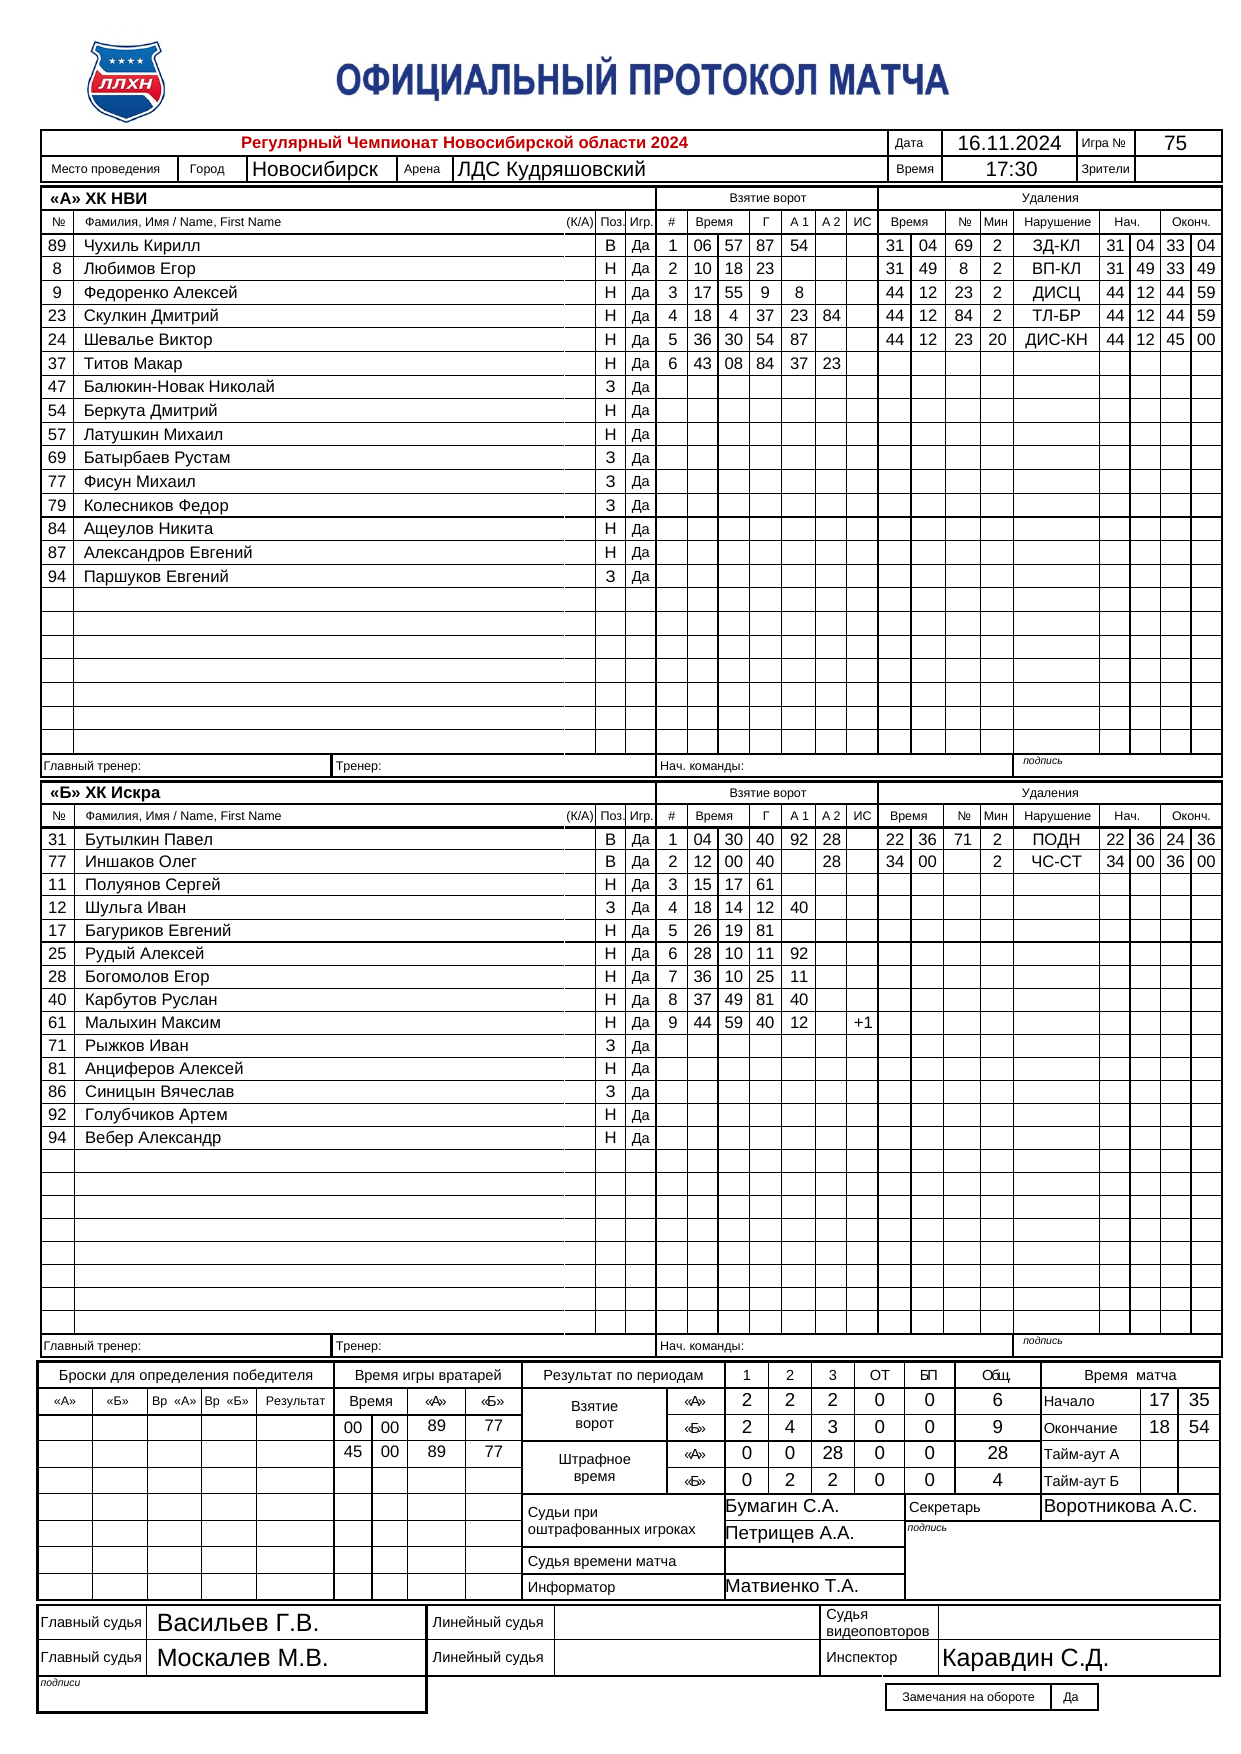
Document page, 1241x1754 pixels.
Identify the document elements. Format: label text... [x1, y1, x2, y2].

table_cell Да [626, 257, 655, 280]
table_cell [1192, 1104, 1221, 1126]
table_cell [1192, 423, 1221, 445]
table_cell [74, 707, 564, 729]
table_cell Линейный судья [428, 1640, 554, 1675]
table_cell подпись [906, 1522, 1219, 1599]
table_cell Г [750, 211, 781, 233]
table_cell [1131, 612, 1160, 634]
table_cell [750, 1127, 781, 1149]
table_cell [847, 1265, 877, 1287]
table_cell [1161, 1081, 1190, 1103]
table_cell 7 [657, 966, 687, 987]
table_cell [1131, 1081, 1160, 1103]
table_cell 69 [946, 235, 980, 256]
table_cell [750, 446, 781, 469]
table_cell 34 [879, 850, 910, 872]
table_cell [879, 636, 910, 658]
table_cell Линейный судья [428, 1606, 554, 1639]
table_cell [626, 659, 655, 682]
table_cell [1100, 920, 1129, 941]
table_cell [981, 352, 1013, 374]
table_cell [1161, 896, 1190, 918]
table_cell [1192, 1058, 1221, 1079]
table_cell (К/А) [565, 211, 595, 233]
table_header Дата [889, 131, 941, 155]
table_cell [39, 1494, 92, 1520]
table_cell [750, 376, 781, 398]
table_cell [657, 1150, 687, 1172]
table_cell [879, 1242, 910, 1264]
table_cell [93, 1494, 147, 1520]
table_cell [719, 707, 749, 729]
table_cell [981, 399, 1013, 422]
table_cell [879, 943, 910, 964]
table_cell [1014, 1288, 1099, 1310]
table_cell [42, 707, 73, 729]
table_cell [879, 446, 910, 469]
table_cell [912, 989, 943, 1011]
table_cell [912, 1265, 943, 1287]
table_cell [626, 588, 655, 611]
table_cell [1014, 683, 1099, 706]
table_cell [1161, 1104, 1190, 1126]
table_cell [1161, 588, 1190, 611]
table_cell 00 [373, 1416, 407, 1440]
table_cell 59 [1192, 281, 1221, 303]
table_cell [782, 874, 815, 895]
table_cell [847, 896, 877, 918]
table_cell [1014, 376, 1099, 398]
table_cell [466, 1468, 521, 1493]
table_cell Штрафное время [523, 1442, 666, 1493]
table_cell [782, 399, 815, 422]
table_cell [912, 1288, 943, 1310]
table_cell 47 [42, 376, 73, 398]
table_cell [466, 1574, 521, 1599]
table_cell Н [596, 1012, 625, 1033]
table_cell [1014, 1058, 1099, 1079]
table_cell [1161, 518, 1190, 540]
table_cell [75, 1288, 564, 1310]
table_cell 49 [1192, 257, 1221, 280]
table_cell [847, 1104, 877, 1126]
table_cell [1100, 1242, 1129, 1264]
table_cell [750, 494, 781, 516]
table_cell [946, 659, 980, 682]
table_cell Любимов Егор [74, 257, 564, 280]
table_cell [879, 1012, 910, 1033]
table_cell [981, 588, 1013, 611]
table_cell [879, 352, 910, 374]
table_cell [981, 612, 1013, 634]
table_cell [1100, 966, 1129, 987]
table_cell [148, 1416, 201, 1440]
table_cell ЧС-СТ [1014, 850, 1099, 872]
table_cell Тайм-аут А [1042, 1441, 1140, 1467]
table_cell [1161, 423, 1190, 445]
table_cell [1192, 612, 1221, 634]
table_cell # [657, 211, 687, 233]
table_cell [847, 518, 877, 540]
table_cell [1099, 1682, 1220, 1711]
table_cell [1014, 423, 1099, 445]
table_cell [596, 707, 625, 729]
table_cell [847, 874, 877, 895]
table_cell [1192, 494, 1221, 516]
table_cell [847, 659, 877, 682]
table_cell [42, 1288, 74, 1310]
table_cell Колесников Федор [74, 494, 564, 516]
table_cell 10 [688, 257, 717, 280]
table_cell Бумагин С.А. [726, 1495, 904, 1520]
table_cell [1192, 1265, 1221, 1287]
table_cell [750, 683, 781, 706]
table_cell 0 [905, 1468, 954, 1493]
table_cell [1100, 446, 1129, 469]
table_cell Петрищев А.А. [726, 1521, 904, 1546]
table_cell [1161, 541, 1190, 564]
table_cell [565, 281, 595, 303]
table_cell 61 [750, 874, 781, 895]
table_cell [946, 588, 980, 611]
table_cell [981, 920, 1013, 941]
table_cell [719, 518, 749, 540]
table_cell [148, 1441, 201, 1467]
table_cell Да [626, 423, 655, 445]
table_cell [657, 1196, 687, 1218]
table_cell [596, 1311, 625, 1333]
table_cell [335, 1574, 371, 1599]
table_cell 2 [981, 850, 1013, 872]
table_cell Да [626, 518, 655, 540]
table_cell [1192, 966, 1221, 987]
table_cell 30 [719, 328, 749, 351]
table_cell 5 [657, 328, 687, 351]
table_cell 92 [782, 943, 815, 964]
table_cell [626, 730, 655, 753]
table_cell 23 [42, 305, 73, 327]
table_cell [148, 1494, 201, 1520]
table_cell [657, 1288, 687, 1310]
table_cell [596, 612, 625, 634]
table_cell 28 [812, 1442, 854, 1467]
table_cell 00 [1131, 850, 1160, 872]
table_cell З [596, 494, 625, 516]
table_cell [816, 730, 846, 753]
table_cell [75, 1219, 564, 1241]
table_cell 10 [719, 943, 749, 964]
table_cell [74, 612, 564, 634]
table_cell 06 [688, 235, 717, 256]
table_cell [688, 707, 717, 729]
table_cell [847, 1058, 877, 1079]
table_cell ДИСЦ [1014, 281, 1099, 303]
table_cell [596, 1173, 625, 1195]
table_cell [1131, 352, 1160, 374]
table_cell [688, 1219, 717, 1241]
table_header 75 [1136, 131, 1221, 155]
table_cell [1131, 874, 1160, 895]
table_cell [335, 1547, 371, 1573]
table_cell [148, 1574, 201, 1599]
table_cell [1141, 1468, 1177, 1493]
table_cell [816, 1127, 846, 1149]
table_cell 40 [750, 829, 781, 849]
table_cell [1131, 1150, 1160, 1172]
table_cell [1014, 518, 1099, 540]
table_cell (К/А) [565, 805, 595, 826]
table_cell [688, 1311, 717, 1333]
table_cell 71 [42, 1035, 74, 1057]
table_cell [719, 1288, 749, 1310]
table_cell Время [688, 805, 749, 826]
table_cell 0 [855, 1415, 904, 1440]
table_cell 34 [1100, 850, 1129, 872]
table_cell [74, 636, 564, 658]
table_cell [688, 1127, 717, 1149]
table_cell [596, 730, 625, 753]
table_cell Город [179, 157, 246, 181]
table_cell [981, 1104, 1013, 1126]
table_cell Москалев М.В. [147, 1640, 425, 1675]
table_cell [565, 305, 595, 327]
table_cell [879, 1035, 910, 1057]
table_cell 37 [688, 989, 717, 1011]
table_cell Да [626, 896, 655, 918]
table_cell [1161, 494, 1190, 516]
table_cell [373, 1521, 407, 1546]
table_cell Рудый Алексей [75, 943, 564, 964]
table_cell [912, 588, 945, 611]
table_cell [946, 423, 980, 445]
table_cell [847, 636, 877, 658]
table_cell Н [596, 943, 625, 964]
table_cell [1161, 376, 1190, 398]
table_header Результат по периодам [523, 1363, 724, 1387]
table_cell [1131, 1196, 1160, 1218]
table_cell № [944, 805, 980, 826]
table_cell [816, 989, 846, 1011]
table_cell 31 [879, 257, 910, 280]
table_cell 18 [719, 257, 749, 280]
table_cell [981, 636, 1013, 658]
table_cell [782, 850, 815, 872]
table_cell 81 [750, 920, 781, 941]
table_cell [373, 1468, 407, 1493]
table_cell [782, 423, 815, 445]
table_cell Н [596, 328, 625, 351]
table_cell [657, 1173, 687, 1195]
table_cell [1014, 707, 1099, 729]
table_cell [1014, 470, 1099, 493]
table_cell [565, 541, 595, 564]
table_cell [912, 565, 945, 587]
table_cell Анциферов Алексей [75, 1058, 564, 1079]
table_cell [782, 612, 815, 634]
table_cell Да [626, 494, 655, 516]
table_cell [879, 1173, 910, 1195]
table_cell [596, 1150, 625, 1172]
table_cell [944, 1081, 980, 1103]
table_cell 00 [1192, 328, 1221, 351]
table_cell 00 [335, 1416, 371, 1440]
table_cell [912, 1242, 943, 1264]
table_cell [565, 850, 595, 872]
table_cell 9 [750, 281, 781, 303]
table_cell [782, 1242, 815, 1264]
table_cell [688, 730, 717, 753]
table_cell [847, 305, 877, 327]
table_cell Бутылкин Павел [75, 829, 564, 849]
table_cell [373, 1494, 407, 1520]
table_cell [750, 1035, 781, 1057]
table_cell [847, 565, 877, 587]
table_cell [257, 1547, 333, 1573]
table_cell 17 [1141, 1389, 1177, 1413]
table_cell [1131, 1265, 1160, 1287]
table_cell [1192, 989, 1221, 1011]
table_cell 28 [42, 966, 74, 987]
table_cell 89 [408, 1441, 465, 1467]
table_cell 2 [769, 1389, 811, 1413]
table_cell Да [626, 1104, 655, 1126]
table_cell [1131, 966, 1160, 987]
table_cell [1141, 1441, 1177, 1467]
table_cell [565, 659, 595, 682]
table_cell [782, 494, 815, 516]
table_cell [981, 541, 1013, 564]
table_cell 44 [1100, 328, 1129, 351]
table_cell [1014, 612, 1099, 634]
table_cell Иншаков Олег [75, 850, 564, 872]
table_cell [944, 966, 980, 987]
table_cell 00 [719, 850, 749, 872]
table_cell [912, 874, 943, 895]
table_cell [1014, 730, 1099, 753]
table_cell [816, 966, 846, 987]
table_cell [879, 1058, 910, 1079]
table_cell Чухиль Кирилл [74, 235, 564, 256]
table_cell Голубчиков Артем [75, 1104, 564, 1126]
table_cell [565, 423, 595, 445]
table_cell [816, 1196, 846, 1218]
table_cell [565, 257, 595, 280]
table_cell 17 [688, 281, 717, 303]
table_cell 45 [335, 1441, 371, 1467]
table_cell [1100, 376, 1129, 398]
table_cell [1131, 541, 1160, 564]
table_cell [879, 1104, 910, 1126]
table_cell [1100, 1081, 1129, 1103]
table_cell [847, 683, 877, 706]
table_cell 2 [981, 235, 1013, 256]
table_cell 00 [912, 850, 943, 872]
table_cell [657, 612, 687, 634]
table_cell [750, 1219, 781, 1241]
table_cell [1192, 1311, 1221, 1333]
table_cell [1014, 874, 1099, 895]
table_cell Да [626, 966, 655, 987]
table_cell [750, 636, 781, 658]
table_cell Вр «Б» [202, 1389, 256, 1413]
table_cell [750, 1150, 781, 1172]
table_cell [944, 1012, 980, 1033]
table_cell [1131, 1219, 1160, 1241]
table_cell [596, 1219, 625, 1241]
table_cell [657, 730, 687, 753]
table_cell 20 [981, 328, 1013, 351]
table_cell [42, 588, 73, 611]
table_cell Время [688, 211, 749, 233]
table_cell [688, 588, 717, 611]
table_cell [39, 1574, 92, 1599]
table_cell [782, 1058, 815, 1079]
table_cell [912, 1150, 943, 1172]
table_cell 0 [726, 1468, 768, 1493]
table_cell [719, 659, 749, 682]
table_cell [782, 1219, 815, 1241]
table_cell [657, 541, 687, 564]
table_cell Время [335, 1389, 407, 1413]
table_cell Главный тренер: [42, 1335, 330, 1356]
table_cell [1100, 612, 1129, 634]
table_cell [596, 1242, 625, 1264]
table_cell 44 [1161, 305, 1190, 327]
table_cell [816, 376, 846, 398]
table_cell [74, 588, 564, 611]
table_cell Да [626, 352, 655, 374]
table_cell [565, 494, 595, 516]
table_cell [782, 1035, 815, 1057]
table_cell [946, 446, 980, 469]
table_cell [1100, 423, 1129, 445]
table_cell [981, 1127, 1013, 1149]
table_cell «А» [39, 1389, 92, 1413]
table_cell 71 [944, 829, 980, 849]
table_cell [1131, 494, 1160, 516]
table_cell 6 [657, 943, 687, 964]
table_cell [657, 1265, 687, 1287]
table_cell [944, 1173, 980, 1195]
table_cell [912, 730, 945, 753]
table_cell Время [879, 211, 945, 233]
table_cell [912, 1173, 943, 1195]
table_cell [1161, 730, 1190, 753]
table_cell [565, 1081, 595, 1103]
table_cell З [596, 565, 625, 587]
table_cell [1131, 989, 1160, 1011]
table_cell [816, 683, 846, 706]
table_cell [879, 494, 910, 516]
table_cell 92 [42, 1104, 74, 1126]
table_cell Матвиенко Т.А. [726, 1575, 904, 1599]
table_cell [750, 1288, 781, 1310]
table_cell 23 [946, 281, 980, 303]
table_cell [847, 399, 877, 422]
table_cell [1100, 1127, 1129, 1149]
table_cell [944, 920, 980, 941]
table_cell 8 [946, 257, 980, 280]
table_cell [565, 829, 595, 849]
table_cell [688, 565, 717, 587]
table_cell [1100, 518, 1129, 540]
table_cell [847, 1219, 877, 1241]
table_cell 26 [688, 920, 717, 941]
table_cell 69 [42, 446, 73, 469]
table_cell [816, 1058, 846, 1079]
table_cell [1192, 470, 1221, 493]
table_cell Богомолов Егор [75, 966, 564, 987]
table_cell Н [596, 1058, 625, 1079]
table_cell Батырбаев Рустам [74, 446, 564, 469]
table_cell 17:30 [943, 157, 1076, 181]
table_cell [944, 1035, 980, 1057]
table_cell Н [596, 257, 625, 280]
table_cell [42, 1311, 74, 1333]
table_cell [1100, 636, 1129, 658]
table_cell [1014, 565, 1099, 587]
table_header «Б» ХК Искра [42, 783, 655, 803]
table_cell Да [626, 305, 655, 327]
table_cell [75, 1242, 564, 1264]
table_cell [912, 1058, 943, 1079]
table_cell [912, 636, 945, 658]
table_cell В [596, 850, 625, 872]
table_cell подпись [1014, 1335, 1221, 1356]
table_cell 81 [42, 1058, 74, 1079]
table_cell [912, 1035, 943, 1057]
table_cell [719, 1127, 749, 1149]
table_cell 49 [719, 989, 749, 1011]
table_cell 4 [719, 305, 749, 327]
table_cell [565, 1150, 595, 1172]
table_cell [879, 1127, 910, 1149]
table_cell [565, 1104, 595, 1126]
table_cell Багуриков Евгений [75, 920, 564, 941]
table_cell [75, 1196, 564, 1218]
table_cell [1100, 1311, 1129, 1333]
table_cell 19 [719, 920, 749, 941]
table_cell 77 [466, 1441, 521, 1467]
table_cell [847, 1035, 877, 1057]
table_cell [148, 1547, 201, 1573]
table_cell [335, 1494, 371, 1520]
table_cell 17 [42, 920, 74, 941]
table_cell 35 [1179, 1389, 1219, 1413]
table_cell [1192, 352, 1221, 374]
table_cell [1161, 920, 1190, 941]
table_cell Балюкин-Новак Николай [74, 376, 564, 398]
table_cell [1014, 1081, 1099, 1103]
table_cell [816, 235, 846, 256]
table_cell [565, 966, 595, 987]
table_header 1 [726, 1363, 768, 1387]
table_cell [847, 920, 877, 941]
table_cell [946, 636, 980, 658]
table_cell [816, 423, 846, 445]
table_cell 18 [688, 305, 717, 327]
table_header БП [905, 1363, 954, 1387]
table_cell [750, 1173, 781, 1195]
table_cell Место проведения [42, 157, 177, 181]
table_cell [816, 707, 846, 729]
table_cell [657, 470, 687, 493]
table_cell Да [626, 1081, 655, 1103]
table_cell [1161, 1150, 1190, 1172]
table_cell ВП-КЛ [1014, 257, 1099, 280]
table_cell [1192, 565, 1221, 587]
table_cell Да [626, 874, 655, 895]
table_cell Да [626, 399, 655, 422]
table_header 2 [769, 1363, 811, 1387]
table_cell [1131, 1012, 1160, 1033]
table_cell [879, 707, 910, 729]
table_cell подписи [39, 1677, 425, 1711]
table_header «А» ХК НВИ [42, 188, 655, 209]
table_cell [782, 588, 815, 611]
table_header Да [1052, 1685, 1097, 1709]
table_cell [42, 1219, 74, 1241]
table_cell [782, 707, 815, 729]
table_cell [688, 1058, 717, 1079]
table_cell Н [596, 874, 625, 895]
table_cell [847, 612, 877, 634]
table_cell [879, 683, 910, 706]
table_cell [879, 1196, 910, 1218]
table_cell [1161, 1265, 1190, 1287]
table_cell 15 [688, 874, 717, 895]
table_cell [719, 683, 749, 706]
table_cell 9 [657, 1012, 687, 1033]
table_cell [565, 1219, 595, 1241]
table_cell [1192, 1242, 1221, 1264]
table_cell [981, 1150, 1013, 1172]
table_cell 49 [1131, 257, 1160, 280]
table_cell 00 [373, 1441, 407, 1467]
table_cell [719, 541, 749, 564]
table_cell [750, 518, 781, 540]
picture [5, 28, 1179, 129]
table_cell Главный судья [39, 1640, 146, 1675]
table_cell 4 [956, 1468, 1040, 1493]
table_cell Взятие ворот [523, 1389, 666, 1440]
table_cell [847, 1127, 877, 1149]
table_cell [879, 1288, 910, 1310]
table_cell [719, 494, 749, 516]
table_cell Секретарь [906, 1495, 1040, 1520]
table_cell Н [596, 920, 625, 941]
table_cell 79 [42, 494, 73, 516]
table_cell 11 [42, 874, 74, 895]
table_cell [202, 1468, 256, 1493]
table_cell ИС [847, 211, 877, 233]
table_cell [1131, 659, 1160, 682]
table_cell 23 [816, 352, 846, 374]
table_cell А 1 [782, 211, 815, 233]
table_cell [148, 1468, 201, 1493]
table_cell 44 [1100, 305, 1129, 327]
table_cell подпись [1014, 755, 1221, 776]
table_cell В [596, 235, 625, 256]
table_cell 54 [750, 328, 781, 351]
table_cell [565, 1012, 595, 1033]
table_cell [1014, 588, 1099, 611]
table_cell [981, 707, 1013, 729]
table_cell Беркута Дмитрий [74, 399, 564, 422]
table_cell [1192, 730, 1221, 753]
table_cell 12 [42, 896, 74, 918]
table_cell 6 [657, 352, 687, 374]
table_cell [816, 257, 846, 280]
table_cell [782, 470, 815, 493]
table_cell [1192, 588, 1221, 611]
table_cell 0 [769, 1442, 811, 1467]
table_cell [944, 1311, 980, 1333]
table_cell [719, 470, 749, 493]
table_header Время игры вратарей [335, 1363, 521, 1387]
table_cell [719, 446, 749, 469]
table_cell [946, 399, 980, 422]
table_cell 84 [946, 305, 980, 327]
table_cell 04 [1131, 235, 1160, 256]
table_cell [944, 1058, 980, 1079]
table_cell [750, 612, 781, 634]
table_cell [1014, 1311, 1099, 1333]
table_cell [879, 874, 910, 895]
table_cell Полуянов Сергей [75, 874, 564, 895]
table_cell [1131, 896, 1160, 918]
table_cell 04 [912, 235, 945, 256]
table_cell [1131, 376, 1160, 398]
table_cell [565, 1311, 595, 1333]
table_cell [981, 943, 1013, 964]
table_cell [1161, 1219, 1190, 1241]
table_cell Да [626, 989, 655, 1011]
table_cell [1161, 470, 1190, 493]
table_cell Рыжков Иван [75, 1035, 564, 1057]
table_cell [912, 683, 945, 706]
table_cell [816, 1242, 846, 1264]
table_cell Титов Макар [74, 352, 564, 374]
table_cell [946, 612, 980, 634]
table_cell [782, 1311, 815, 1333]
table_cell Игр. [626, 805, 655, 826]
table_cell [981, 1081, 1013, 1103]
table_cell 61 [42, 1012, 74, 1033]
table_cell [944, 1265, 980, 1287]
table_cell [944, 1150, 980, 1172]
table_cell [879, 376, 910, 398]
table_cell [912, 920, 943, 941]
table_cell [565, 707, 595, 729]
table_cell Фамилия, Имя / Name, First Name [74, 211, 565, 233]
table_cell 28 [956, 1442, 1040, 1467]
table_cell [879, 399, 910, 422]
table_cell 44 [1100, 281, 1129, 303]
table_cell [719, 1173, 749, 1195]
table_cell [750, 1196, 781, 1218]
table_cell Карбутов Руслан [75, 989, 564, 1011]
table_cell Тайм-аут Б [1042, 1468, 1140, 1493]
table_cell [657, 1219, 687, 1241]
table_cell [719, 1265, 749, 1287]
table_cell [257, 1416, 333, 1440]
table_cell [1131, 588, 1160, 611]
table_cell [565, 874, 595, 895]
table_cell [750, 1265, 781, 1287]
table_cell Н [596, 989, 625, 1011]
table_cell [719, 1104, 749, 1126]
table_cell [39, 1441, 92, 1467]
table_cell Да [626, 1035, 655, 1057]
table_cell 40 [782, 989, 815, 1011]
table_cell [1014, 352, 1099, 374]
table_cell [1161, 874, 1190, 895]
table_header Общ. [956, 1363, 1040, 1387]
table_cell [596, 636, 625, 658]
table_cell 2 [812, 1389, 854, 1413]
table_cell 57 [719, 235, 749, 256]
table_cell [565, 920, 595, 941]
table_cell 22 [1100, 829, 1129, 849]
table_cell [879, 1311, 910, 1333]
table_cell Ащеулов Никита [74, 518, 564, 540]
table_cell 45 [1161, 328, 1190, 351]
table_cell [1192, 636, 1221, 658]
table_cell «Б» [668, 1468, 724, 1493]
table_cell Да [626, 920, 655, 941]
table_cell Нач. команды: [657, 755, 1012, 776]
table_cell [981, 565, 1013, 587]
table_cell [408, 1468, 465, 1493]
table_cell [879, 1219, 910, 1241]
table_cell [847, 1311, 877, 1333]
table_cell 04 [1192, 235, 1221, 256]
table_cell [1192, 376, 1221, 398]
table_cell [1131, 565, 1160, 587]
table_cell Время [889, 157, 941, 181]
table_cell [782, 518, 815, 540]
table_cell [946, 518, 980, 540]
table_cell Вр «А» [148, 1389, 201, 1413]
table_cell Федоренко Алексей [74, 281, 564, 303]
table_cell 8 [657, 989, 687, 1011]
table_cell [750, 541, 781, 564]
table_cell [750, 399, 781, 422]
table_cell [879, 612, 910, 634]
table_cell [42, 1265, 74, 1287]
table_cell [912, 966, 943, 987]
table_cell Да [626, 328, 655, 351]
table_cell [428, 1677, 882, 1711]
table_cell [565, 1265, 595, 1287]
table_cell [944, 1219, 980, 1241]
table_cell [847, 707, 877, 729]
table_cell [1100, 470, 1129, 493]
table_cell [408, 1574, 465, 1599]
table_cell [565, 565, 595, 587]
table_cell [1161, 943, 1190, 964]
table_cell [782, 1173, 815, 1195]
table_cell Н [596, 352, 625, 374]
table_cell [946, 565, 980, 587]
table_cell [750, 1104, 781, 1126]
table_cell [42, 612, 73, 634]
table_cell [596, 1196, 625, 1218]
table_cell [719, 1058, 749, 1079]
table_cell [565, 588, 595, 611]
table_cell [981, 1173, 1013, 1195]
table_cell 12 [782, 1012, 815, 1033]
table_cell [1014, 966, 1099, 987]
table_cell [257, 1468, 333, 1493]
table_cell 12 [912, 305, 945, 327]
table_cell А 1 [782, 805, 815, 826]
table_cell [981, 659, 1013, 682]
table_cell 2 [726, 1389, 768, 1413]
table_cell 92 [782, 829, 815, 849]
table_cell Судья видеоповторов [821, 1606, 938, 1639]
table_header Игра № [1078, 131, 1134, 155]
table_cell [93, 1416, 147, 1440]
table_cell [42, 1242, 74, 1264]
table_cell Нач. [1100, 805, 1160, 826]
table_cell 2 [812, 1468, 854, 1493]
table_cell [816, 943, 846, 964]
table_cell [555, 1606, 819, 1639]
table_cell [626, 636, 655, 658]
table_cell [565, 612, 595, 634]
table_cell 24 [1161, 829, 1190, 849]
table_cell [1179, 1468, 1219, 1493]
table_cell [657, 683, 687, 706]
table_cell [657, 659, 687, 682]
table_cell [1100, 989, 1129, 1011]
table_cell В [596, 829, 625, 849]
table_cell [912, 470, 945, 493]
table_cell [565, 399, 595, 422]
table_cell [1014, 943, 1099, 964]
table_cell [879, 588, 910, 611]
table_cell [688, 1104, 717, 1126]
table_cell [1100, 588, 1129, 611]
table_cell А 2 [816, 805, 846, 826]
table_cell 4 [657, 896, 687, 918]
table_cell [981, 470, 1013, 493]
table_cell 59 [1192, 305, 1221, 327]
table_cell 23 [782, 305, 815, 327]
table_cell [981, 446, 1013, 469]
table_cell Шевалье Виктор [74, 328, 564, 351]
table_cell [1161, 1196, 1190, 1218]
table_cell [912, 612, 945, 634]
table_cell [879, 730, 910, 753]
table_cell [946, 707, 980, 729]
table_cell Паршуков Евгений [74, 565, 564, 587]
table_cell 36 [688, 328, 717, 351]
table_cell [1161, 446, 1190, 469]
table_cell [847, 730, 877, 753]
table_cell [847, 1288, 877, 1310]
table_cell Синицын Вячеслав [75, 1081, 564, 1103]
table_cell [688, 1265, 717, 1287]
table_cell [1192, 1288, 1221, 1310]
table_cell 1 [657, 235, 687, 256]
table_cell № [946, 211, 980, 233]
table_cell 33 [1161, 257, 1190, 280]
table_cell [688, 1081, 717, 1103]
table_cell Информатор [523, 1575, 724, 1599]
table_cell Александров Евгений [74, 541, 564, 564]
table_cell 77 [42, 470, 73, 493]
table_cell [257, 1574, 333, 1599]
table_cell [93, 1547, 147, 1573]
table_cell [1131, 1058, 1160, 1079]
table_cell [565, 1035, 595, 1057]
table_cell [596, 683, 625, 706]
table_cell Да [626, 235, 655, 256]
table_header ОТ [855, 1363, 904, 1387]
table_cell [565, 1058, 595, 1079]
table_cell 57 [42, 423, 73, 445]
table_cell 9 [956, 1415, 1040, 1440]
table_cell 12 [912, 328, 945, 351]
table_cell [1161, 636, 1190, 658]
table_cell [657, 446, 687, 469]
table_cell [816, 636, 846, 658]
table_cell Нач. [1100, 211, 1160, 233]
table_cell [719, 1081, 749, 1103]
table_cell [335, 1468, 371, 1493]
table_cell 08 [719, 352, 749, 374]
table_cell [981, 494, 1013, 516]
table_cell Воротникова А.С. [1042, 1495, 1219, 1520]
table_cell [42, 1173, 74, 1195]
table_cell Да [626, 850, 655, 872]
table_cell [75, 1311, 564, 1333]
table_cell [1014, 1012, 1099, 1033]
table_cell [1161, 399, 1190, 422]
table_cell 2 [657, 850, 687, 872]
table_cell 12 [688, 850, 717, 872]
table_cell [981, 1012, 1013, 1033]
table_cell [565, 730, 595, 753]
table_cell 55 [719, 281, 749, 303]
table_cell [981, 376, 1013, 398]
table_cell [93, 1574, 147, 1599]
table_cell [1192, 541, 1221, 564]
table_cell [1192, 874, 1221, 895]
table_cell [816, 588, 846, 611]
table_cell Каравдин С.Д. [939, 1640, 1219, 1675]
table_cell [39, 1468, 92, 1493]
table_cell [750, 423, 781, 445]
table_cell [1014, 1219, 1099, 1241]
table_cell [847, 235, 877, 256]
table_cell 30 [719, 829, 749, 849]
table_cell [816, 1150, 846, 1172]
table_cell [1131, 1127, 1160, 1149]
table_cell [688, 541, 717, 564]
table_cell З [596, 446, 625, 469]
table_cell [257, 1441, 333, 1467]
table_cell [847, 966, 877, 987]
table_cell 28 [816, 850, 846, 872]
table_cell [657, 1058, 687, 1079]
table_cell ПОДН [1014, 829, 1099, 849]
table_cell [847, 281, 877, 303]
table_cell [816, 874, 846, 895]
table_cell З [596, 1035, 625, 1057]
table_cell [1131, 683, 1160, 706]
table_cell 0 [726, 1442, 768, 1467]
table_cell Судьи при оштрафованных игроках [523, 1495, 724, 1546]
table_cell [688, 1242, 717, 1264]
table_cell 36 [688, 966, 717, 987]
table_cell Мин [981, 211, 1013, 233]
table_cell [688, 1150, 717, 1172]
table_cell [816, 328, 846, 351]
table_cell 24 [42, 328, 73, 351]
table_cell [912, 1311, 943, 1333]
table_cell [946, 470, 980, 493]
table_cell [42, 730, 73, 753]
table_cell 77 [42, 850, 74, 872]
table_cell [981, 1196, 1013, 1218]
table_cell 17 [719, 874, 749, 895]
table_cell [981, 1219, 1013, 1241]
table_cell Н [596, 281, 625, 303]
table_cell [1192, 1035, 1221, 1057]
table_cell Да [626, 565, 655, 587]
table_cell [847, 376, 877, 398]
table_cell [1161, 683, 1190, 706]
table_cell [626, 1173, 655, 1195]
table_cell [981, 1242, 1013, 1264]
table_cell [726, 1548, 904, 1573]
table_cell 0 [855, 1468, 904, 1493]
table_cell [565, 1242, 595, 1264]
table_cell 1 [657, 829, 687, 849]
table_cell 44 [879, 281, 910, 303]
table_cell [257, 1494, 333, 1520]
table_cell [565, 352, 595, 374]
table_cell [1131, 707, 1160, 729]
table_cell [816, 494, 846, 516]
table_cell [75, 1265, 564, 1287]
table_cell [879, 423, 910, 445]
table_cell [912, 1219, 943, 1241]
table_cell [816, 920, 846, 941]
table_cell [912, 896, 943, 918]
table_cell [657, 1311, 687, 1333]
table_cell 54 [782, 235, 815, 256]
table_cell [657, 1127, 687, 1149]
table_cell 37 [750, 305, 781, 327]
table_cell [816, 565, 846, 587]
table_cell 23 [946, 328, 980, 351]
table_cell Н [596, 423, 625, 445]
table_cell [847, 1196, 877, 1218]
table_cell 86 [42, 1081, 74, 1103]
table_header Удаления [879, 188, 1221, 209]
table_header Время матча [1042, 1363, 1219, 1387]
table_cell [1161, 1311, 1190, 1333]
table_header Броски для определения победителя [39, 1363, 333, 1387]
table_cell 40 [750, 1012, 781, 1033]
table_cell [1100, 352, 1129, 374]
table_cell № [42, 211, 73, 233]
table_cell [657, 707, 687, 729]
table_cell З [596, 1081, 625, 1103]
table_cell [782, 683, 815, 706]
table_cell [75, 1173, 564, 1195]
table_cell [912, 446, 945, 469]
table_cell 4 [769, 1415, 811, 1440]
table_cell 18 [1141, 1415, 1177, 1440]
table_cell [408, 1547, 465, 1573]
table_cell Да [626, 281, 655, 303]
table_cell [782, 376, 815, 398]
table_cell [912, 659, 945, 682]
table_cell З [596, 376, 625, 398]
table_cell ИС [847, 805, 877, 826]
table_cell [981, 966, 1013, 987]
table_cell [42, 636, 73, 658]
table_cell [912, 1104, 943, 1126]
table_cell Шульга Иван [75, 896, 564, 918]
table_cell 8 [782, 281, 815, 303]
table_cell [565, 518, 595, 540]
table_cell [1131, 399, 1160, 422]
table_header Удаления [879, 783, 1221, 803]
table_cell [466, 1494, 521, 1520]
table_cell [847, 257, 877, 280]
table_cell 37 [782, 352, 815, 374]
table_cell [1131, 1035, 1160, 1057]
table_cell [719, 565, 749, 587]
table_cell Нарушение [1014, 211, 1099, 233]
table_cell [1131, 1311, 1160, 1333]
table_cell 40 [750, 850, 781, 872]
table_cell Судья времени матча [523, 1548, 724, 1573]
table_cell [912, 1012, 943, 1033]
table_cell [466, 1547, 521, 1573]
table_cell Да [626, 446, 655, 469]
table_cell 2 [981, 305, 1013, 327]
table_cell [719, 399, 749, 422]
table_cell [688, 446, 717, 469]
table_cell Да [626, 376, 655, 398]
table_cell [782, 257, 815, 280]
table_cell З [596, 470, 625, 493]
table_cell [816, 446, 846, 469]
table_cell Поз. [596, 211, 625, 233]
table_cell 0 [855, 1442, 904, 1467]
table_cell [912, 1196, 943, 1218]
table_cell [1131, 636, 1160, 658]
table_cell [782, 446, 815, 469]
table_cell [1131, 1288, 1160, 1310]
table_cell 33 [1161, 235, 1190, 256]
table_cell 54 [42, 399, 73, 422]
table_cell [816, 1173, 846, 1195]
table_cell [912, 352, 945, 374]
table_cell [1192, 943, 1221, 964]
table_cell [912, 399, 945, 422]
table_cell [1192, 920, 1221, 941]
table_cell Н [596, 305, 625, 327]
table_cell [847, 1242, 877, 1264]
table_cell 0 [905, 1415, 954, 1440]
table_cell Фисун Михаил [74, 470, 564, 493]
table_cell [1192, 659, 1221, 682]
table_cell 2 [769, 1468, 811, 1493]
table_cell 12 [1131, 281, 1160, 303]
table_cell [847, 850, 877, 872]
table_cell Главный тренер: [42, 755, 330, 776]
table_cell [782, 1288, 815, 1310]
table_cell [981, 1058, 1013, 1079]
table_cell 00 [1192, 850, 1221, 872]
table_cell [39, 1416, 92, 1440]
table_cell Тренер: [333, 1335, 655, 1356]
table_cell Поз. [596, 805, 625, 826]
table_cell [912, 541, 945, 564]
table_cell [42, 1150, 74, 1172]
table_cell 94 [42, 565, 73, 587]
table_cell 0 [905, 1389, 954, 1413]
table_cell [657, 399, 687, 422]
table_cell Латушкин Михаил [74, 423, 564, 445]
table_cell [1192, 399, 1221, 422]
table_cell [657, 1242, 687, 1264]
table_cell [1131, 446, 1160, 469]
table_cell [1161, 966, 1190, 987]
table_cell [847, 494, 877, 516]
table_cell [1100, 565, 1129, 587]
table_cell [879, 1265, 910, 1287]
table_cell 2 [657, 257, 687, 280]
table_cell [847, 1081, 877, 1103]
table_cell [688, 636, 717, 658]
table_cell [816, 1288, 846, 1310]
table_cell [981, 423, 1013, 445]
table_cell [1100, 1104, 1129, 1126]
table_cell [688, 659, 717, 682]
table_cell Н [596, 1127, 625, 1149]
table_cell [1014, 1173, 1099, 1195]
table_cell [1192, 1173, 1221, 1195]
table_cell [719, 588, 749, 611]
table_cell [1014, 1104, 1099, 1126]
table_cell [847, 588, 877, 611]
table_cell [1014, 1196, 1099, 1218]
table_cell [816, 1311, 846, 1333]
table_cell 31 [1100, 257, 1129, 280]
table_cell [74, 659, 564, 682]
table_cell [719, 423, 749, 445]
table_cell [1192, 1012, 1221, 1033]
table_cell [946, 494, 980, 516]
table_cell [42, 659, 73, 682]
table_cell [847, 328, 877, 351]
table_cell [1100, 494, 1129, 516]
table_cell [750, 1081, 781, 1103]
table_cell Игр. [626, 211, 655, 233]
table_cell [1192, 1219, 1221, 1241]
table_cell ДИС-КН [1014, 328, 1099, 351]
table_cell 28 [688, 943, 717, 964]
table_cell [1131, 1173, 1160, 1195]
table_cell 22 [879, 829, 910, 849]
table_cell [847, 943, 877, 964]
table_cell [981, 1311, 1013, 1333]
table_cell [981, 989, 1013, 1011]
table_cell [657, 494, 687, 516]
table_cell 11 [782, 966, 815, 987]
table_cell [719, 636, 749, 658]
table_cell Оконч. [1161, 805, 1221, 826]
table_cell [335, 1521, 371, 1546]
table_cell [626, 1288, 655, 1310]
table_cell [596, 1265, 625, 1287]
table_cell [944, 874, 980, 895]
table_cell 11 [750, 943, 781, 964]
table_cell [750, 659, 781, 682]
table_cell [565, 235, 595, 256]
table_cell [782, 565, 815, 587]
table_cell [626, 707, 655, 729]
table_cell Н [596, 966, 625, 987]
table_cell [1100, 874, 1129, 895]
table_cell Результат [257, 1389, 333, 1413]
table_cell [373, 1547, 407, 1573]
table_cell [688, 376, 717, 398]
table_cell [847, 423, 877, 445]
table_cell [1100, 1196, 1129, 1218]
table_cell [1014, 989, 1099, 1011]
table_cell [1100, 896, 1129, 918]
table_cell [626, 1219, 655, 1241]
table_cell [657, 376, 687, 398]
table_cell Инспектор [821, 1640, 938, 1675]
table_cell [939, 1606, 1219, 1639]
table_header Замечания на обороте [887, 1685, 1050, 1709]
table_cell [1131, 423, 1160, 445]
table_cell [1100, 730, 1129, 753]
table_cell [202, 1547, 256, 1573]
table_cell [1100, 541, 1129, 564]
table_cell Фамилия, Имя / Name, First Name [75, 805, 565, 826]
table_cell [750, 730, 781, 753]
table_cell [879, 659, 910, 682]
table_cell [946, 376, 980, 398]
table_cell [657, 1104, 687, 1126]
table_cell [1100, 1288, 1129, 1310]
table_cell [565, 989, 595, 1011]
table_cell [688, 423, 717, 445]
table_cell [912, 494, 945, 516]
table_cell [782, 1127, 815, 1149]
table_cell [626, 1265, 655, 1287]
table_cell [657, 565, 687, 587]
table_cell [626, 1196, 655, 1218]
table_cell [750, 707, 781, 729]
table_cell [719, 730, 749, 753]
table_cell 31 [879, 235, 910, 256]
table_cell «Б» [93, 1389, 147, 1413]
table_cell [816, 1265, 846, 1287]
table_cell ТЛ-БР [1014, 305, 1099, 327]
table_cell [565, 1288, 595, 1310]
table_cell [816, 659, 846, 682]
table_cell [39, 1521, 92, 1546]
table_cell [1014, 1242, 1099, 1264]
table_cell 87 [42, 541, 73, 564]
table_cell [1179, 1441, 1219, 1467]
table_cell [42, 683, 73, 706]
table_cell 54 [1179, 1415, 1219, 1440]
table_cell [944, 943, 980, 964]
table_cell 87 [782, 328, 815, 351]
table_cell 25 [42, 943, 74, 964]
table_cell +1 [847, 1012, 877, 1033]
table_cell [596, 588, 625, 611]
table_cell [1192, 896, 1221, 918]
table_cell [847, 352, 877, 374]
table_cell [847, 446, 877, 469]
table_cell 43 [688, 352, 717, 374]
table_cell [944, 850, 980, 872]
table_cell [688, 399, 717, 422]
table_cell [1014, 446, 1099, 469]
table_cell [782, 1104, 815, 1126]
table_cell Васильев Г.В. [147, 1606, 425, 1639]
table_cell Н [596, 399, 625, 422]
table_cell «А» [668, 1389, 724, 1413]
table_cell [1100, 1265, 1129, 1287]
table_cell [466, 1521, 521, 1546]
table_cell [981, 896, 1013, 918]
table_cell [847, 470, 877, 493]
table_cell 44 [879, 305, 910, 327]
table_cell [782, 920, 815, 941]
table_cell [1100, 683, 1129, 706]
table_cell 18 [688, 896, 717, 918]
table_cell [719, 376, 749, 398]
table_cell [816, 399, 846, 422]
table_cell [847, 1150, 877, 1172]
table_cell Н [596, 1104, 625, 1126]
table_cell 6 [956, 1389, 1040, 1413]
table_cell [1100, 1173, 1129, 1195]
table_cell 14 [719, 896, 749, 918]
table_cell [1014, 1265, 1099, 1287]
table_cell [657, 423, 687, 445]
table_cell [657, 636, 687, 658]
table_cell [816, 612, 846, 634]
table_cell [782, 1265, 815, 1287]
table_cell Окончание [1042, 1415, 1140, 1440]
table_cell [750, 470, 781, 493]
table_cell 36 [1192, 829, 1221, 849]
table_cell [93, 1441, 147, 1467]
table_cell Н [596, 541, 625, 564]
table_cell [883, 1677, 1220, 1681]
table_cell «А» [408, 1389, 465, 1413]
table_cell 0 [905, 1442, 954, 1467]
table_cell [1014, 636, 1099, 658]
table_header Регулярный Чемпионат Новосибирской области 2024 [42, 131, 887, 155]
table_cell 81 [750, 989, 781, 1011]
table_cell [912, 1081, 943, 1103]
table_cell [981, 1288, 1013, 1310]
table_cell 59 [719, 1012, 749, 1033]
table_cell 89 [42, 235, 73, 256]
table_cell [565, 376, 595, 398]
table_cell Оконч. [1161, 211, 1221, 233]
table_cell [688, 470, 717, 493]
table_cell [1100, 1150, 1129, 1172]
table_cell [626, 683, 655, 706]
table_cell [750, 1058, 781, 1079]
table_cell [565, 1173, 595, 1195]
table_cell Да [626, 943, 655, 964]
table_cell [626, 612, 655, 634]
table_cell [1161, 707, 1190, 729]
table_cell [688, 1288, 717, 1310]
table_cell Скулкин Дмитрий [74, 305, 564, 327]
table_cell [42, 1196, 74, 1218]
table_cell [782, 659, 815, 682]
table_cell [981, 1265, 1013, 1287]
table_cell 89 [408, 1416, 465, 1440]
table_cell ЗД-КЛ [1014, 235, 1099, 256]
table_cell 28 [816, 829, 846, 849]
table_cell [1131, 518, 1160, 540]
table_cell 3 [812, 1415, 854, 1440]
table_cell 2 [981, 281, 1013, 303]
table_cell [1161, 1035, 1190, 1057]
table_cell 36 [1161, 850, 1190, 872]
table_cell Да [626, 1127, 655, 1149]
table_cell [565, 943, 595, 964]
table_cell [816, 896, 846, 918]
table_cell [93, 1521, 147, 1546]
table_cell [1192, 446, 1221, 469]
table_cell 84 [750, 352, 781, 374]
table_cell [1100, 707, 1129, 729]
table_cell [688, 1196, 717, 1218]
table_cell [981, 518, 1013, 540]
table_cell [816, 470, 846, 493]
table_cell [782, 636, 815, 658]
table_cell Тренер: [333, 755, 655, 776]
table_cell [847, 829, 877, 849]
table_cell 31 [1100, 235, 1129, 256]
table_cell Малыхин Максим [75, 1012, 564, 1033]
table_cell Зрители [1078, 157, 1134, 181]
table_cell [1131, 943, 1160, 964]
table_cell [750, 1311, 781, 1333]
table_header Взятие ворот [657, 783, 877, 803]
table_cell [946, 352, 980, 374]
table_cell 31 [42, 829, 74, 849]
table_cell 44 [879, 328, 910, 351]
table_cell [1014, 1150, 1099, 1172]
table_cell [1014, 1035, 1099, 1057]
table_cell [719, 1035, 749, 1057]
table_cell 2 [981, 829, 1013, 849]
table_cell [1100, 399, 1129, 422]
table_cell [1192, 683, 1221, 706]
table_cell Да [626, 541, 655, 564]
table_cell 36 [912, 829, 943, 849]
table_cell [946, 541, 980, 564]
table_cell [688, 683, 717, 706]
table_cell [626, 1242, 655, 1264]
table_cell 0 [855, 1389, 904, 1413]
table_cell [847, 541, 877, 564]
table_cell [944, 1196, 980, 1218]
table_cell [847, 1173, 877, 1195]
table_cell Начало [1042, 1389, 1140, 1413]
table_cell 77 [466, 1416, 521, 1440]
table_cell [39, 1547, 92, 1573]
table_cell [257, 1521, 333, 1546]
table_cell [202, 1494, 256, 1520]
table_cell [879, 966, 910, 987]
table_cell [1100, 1012, 1129, 1033]
table_cell [912, 518, 945, 540]
table_cell «А» [668, 1442, 724, 1467]
table_cell 49 [912, 257, 945, 280]
table_cell [879, 518, 910, 540]
table_cell [816, 1081, 846, 1103]
table_cell [202, 1416, 256, 1440]
table_cell 5 [657, 920, 687, 941]
table_header 16.11.2024 [943, 131, 1076, 155]
table_cell 8 [42, 257, 73, 280]
table_cell 10 [719, 966, 749, 987]
table_cell [93, 1468, 147, 1493]
table_cell 44 [688, 1012, 717, 1033]
table_cell [1014, 1127, 1099, 1149]
table_cell 94 [42, 1127, 74, 1149]
table_cell [1161, 1242, 1190, 1264]
table_cell [74, 730, 564, 753]
table_cell Да [626, 829, 655, 849]
table_cell 3 [657, 874, 687, 895]
table_cell [1014, 896, 1099, 918]
table_cell [946, 683, 980, 706]
table_cell 40 [42, 989, 74, 1011]
table_cell «Б» [668, 1415, 724, 1440]
table_cell [782, 1196, 815, 1218]
table_cell [944, 1104, 980, 1126]
table_cell [1131, 730, 1160, 753]
table_cell [981, 1035, 1013, 1057]
table_cell [1014, 399, 1099, 422]
table_cell [912, 376, 945, 398]
table_cell [202, 1441, 256, 1467]
table_cell [1131, 1104, 1160, 1126]
table_cell [879, 1150, 910, 1172]
table_cell [912, 943, 943, 964]
table_cell [816, 518, 846, 540]
table_cell [879, 470, 910, 493]
table_cell [944, 989, 980, 1011]
table_cell [688, 494, 717, 516]
table_cell [1131, 920, 1160, 941]
table_cell [782, 1081, 815, 1103]
table_cell [1161, 612, 1190, 634]
table_cell [782, 541, 815, 564]
table_cell [1161, 1173, 1190, 1195]
table_cell [1100, 943, 1129, 964]
table_cell Г [750, 805, 781, 826]
table_cell [847, 989, 877, 1011]
table_cell [74, 683, 564, 706]
table_cell 4 [657, 305, 687, 327]
table_cell Да [626, 1058, 655, 1079]
table_cell [555, 1640, 819, 1675]
table_cell Да [626, 1012, 655, 1033]
table_cell [719, 1242, 749, 1264]
table_cell [816, 1012, 846, 1033]
table_cell [816, 1035, 846, 1057]
table_cell [1131, 470, 1160, 493]
table_cell А 2 [816, 211, 846, 233]
table_cell [750, 565, 781, 587]
table_cell З [596, 896, 625, 918]
table_cell Нач. команды: [657, 1335, 1012, 1356]
table_cell 04 [688, 829, 717, 849]
table_cell [565, 1127, 595, 1149]
table_cell [719, 1196, 749, 1218]
table_cell Да [626, 470, 655, 493]
table_cell [981, 683, 1013, 706]
table_cell 2 [726, 1415, 768, 1440]
table_header Взятие ворот [657, 188, 877, 209]
table_cell [565, 446, 595, 469]
table_cell 12 [912, 281, 945, 303]
table_cell [1131, 1242, 1160, 1264]
table_cell [408, 1494, 465, 1520]
table_cell [596, 659, 625, 682]
table_cell Н [596, 518, 625, 540]
table_cell 12 [1131, 305, 1160, 327]
table_cell [1014, 541, 1099, 564]
table_cell 37 [42, 352, 73, 374]
table_cell 25 [750, 966, 781, 987]
table_cell [657, 518, 687, 540]
table_cell [879, 1081, 910, 1103]
table_cell [816, 541, 846, 564]
table_cell [565, 896, 595, 918]
table_cell 12 [750, 896, 781, 918]
table_cell [373, 1574, 407, 1599]
table_cell № [42, 805, 74, 826]
table_cell [1100, 1035, 1129, 1057]
table_cell Мин [981, 805, 1013, 826]
table_cell [565, 1196, 595, 1218]
table_cell [1161, 1058, 1190, 1079]
table_cell [1192, 1081, 1221, 1103]
table_cell [912, 423, 945, 445]
table_cell 23 [750, 257, 781, 280]
table_cell [879, 920, 910, 941]
table_cell [1100, 1219, 1129, 1241]
table_cell [565, 636, 595, 658]
table_cell [408, 1521, 465, 1546]
table_cell [688, 1035, 717, 1057]
table_cell Нарушение [1014, 805, 1099, 826]
table_cell [1136, 157, 1221, 181]
table_header 3 [812, 1363, 854, 1387]
table_cell [782, 730, 815, 753]
table_cell [1192, 1196, 1221, 1218]
table_cell [202, 1521, 256, 1546]
table_cell [626, 1311, 655, 1333]
table_cell 44 [1161, 281, 1190, 303]
table_cell [719, 1150, 749, 1172]
table_cell [879, 541, 910, 564]
table_cell [912, 1127, 943, 1149]
table_cell 3 [657, 281, 687, 303]
table_cell [688, 612, 717, 634]
table_cell [1192, 1150, 1221, 1172]
table_cell 40 [782, 896, 815, 918]
table_cell [879, 565, 910, 587]
table_cell [565, 683, 595, 706]
table_cell Новосибирск [248, 157, 396, 181]
table_cell Арена [398, 157, 452, 181]
table_cell [688, 518, 717, 540]
table_cell [657, 588, 687, 611]
table_cell [626, 1150, 655, 1172]
table_cell [1161, 989, 1190, 1011]
table_cell Вебер Александр [75, 1127, 564, 1149]
table_cell [1161, 1012, 1190, 1033]
table_cell «Б » [466, 1389, 521, 1413]
table_cell [688, 1173, 717, 1195]
table_cell [944, 1242, 980, 1264]
table_cell [1192, 518, 1221, 540]
table_cell 2 [981, 257, 1013, 280]
table_cell [1192, 1127, 1221, 1149]
table_cell [750, 588, 781, 611]
table_cell [565, 470, 595, 493]
table_cell [75, 1150, 564, 1172]
table_cell [879, 896, 910, 918]
table_cell [1161, 565, 1190, 587]
table_cell 12 [1131, 328, 1160, 351]
table_cell Главный судья [39, 1606, 146, 1639]
table_cell [719, 1311, 749, 1333]
table_cell [1161, 1127, 1190, 1149]
table_cell [148, 1521, 201, 1546]
table_cell [1014, 659, 1099, 682]
table_cell [879, 989, 910, 1011]
table_cell 87 [750, 235, 781, 256]
table_cell [944, 896, 980, 918]
table_cell [565, 328, 595, 351]
table_cell [1014, 494, 1099, 516]
table_cell [1100, 1058, 1129, 1079]
table_cell 84 [816, 305, 846, 327]
table_cell [946, 730, 980, 753]
table_cell [202, 1574, 256, 1599]
table_cell [816, 1104, 846, 1126]
table_cell [816, 281, 846, 303]
table_cell [596, 1288, 625, 1310]
table_cell [944, 1127, 980, 1149]
table_cell [1014, 920, 1099, 941]
table_cell [912, 707, 945, 729]
table_cell [944, 1288, 980, 1310]
table_cell [1161, 352, 1190, 374]
table_cell 84 [42, 518, 73, 540]
table_cell [657, 1035, 687, 1057]
table_cell [1161, 1288, 1190, 1310]
table_cell 9 [42, 281, 73, 303]
table_cell [816, 1219, 846, 1241]
table_cell 36 [1131, 829, 1160, 849]
table_cell [657, 1081, 687, 1103]
table_cell [1161, 659, 1190, 682]
table_cell [719, 1219, 749, 1241]
table_cell Время [879, 805, 943, 826]
table_cell ЛДС Кудряшовский [454, 157, 887, 181]
table_cell [1192, 707, 1221, 729]
table_cell [782, 1150, 815, 1172]
table_cell # [657, 805, 687, 826]
table_cell [1100, 659, 1129, 682]
table_cell [981, 730, 1013, 753]
table_cell [719, 612, 749, 634]
table_cell [981, 874, 1013, 895]
table_cell [750, 1242, 781, 1264]
